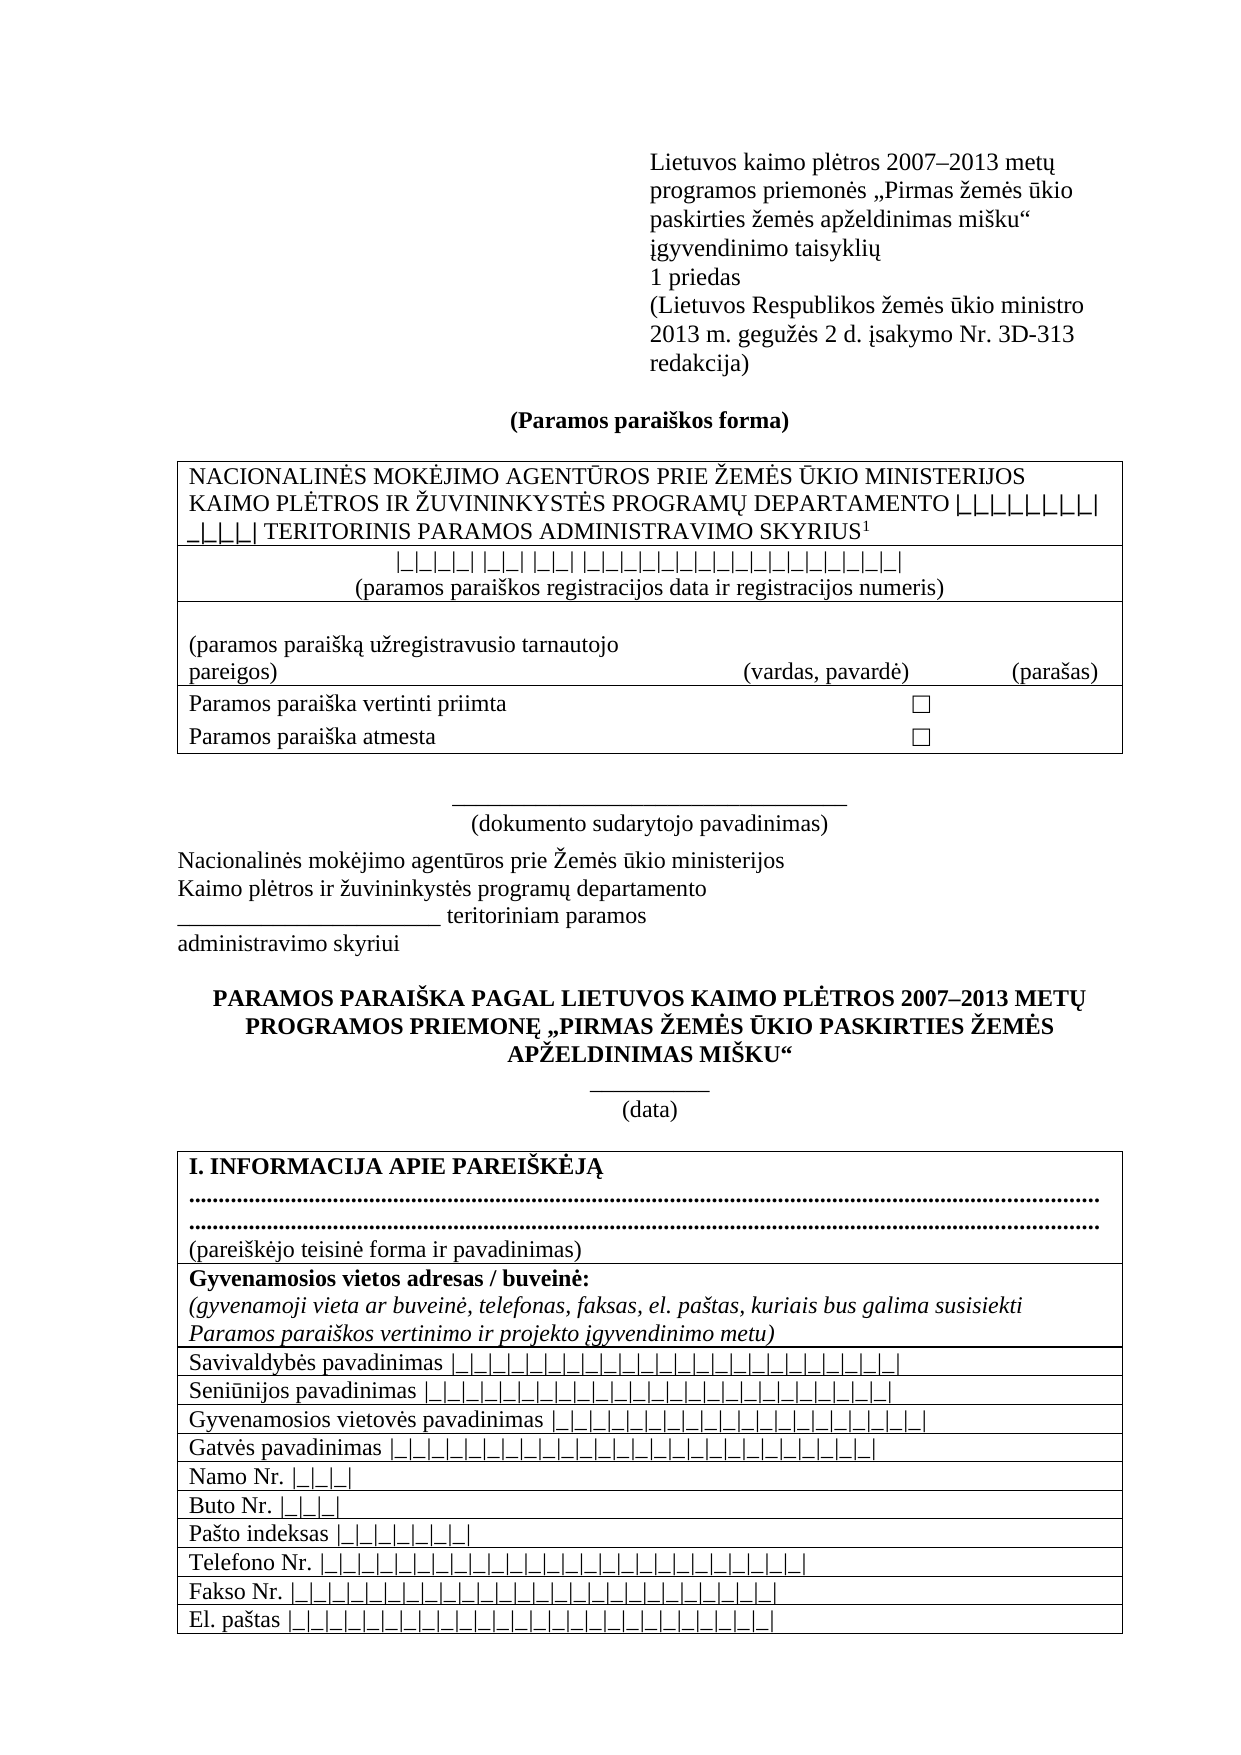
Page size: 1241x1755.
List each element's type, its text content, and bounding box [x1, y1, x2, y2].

table_cell Gyvenamosios vietovės pavadinimas |_|_|_|_|_|_|_|_|_|_|_|_|_|_|_|_|_|_|_|_| [178, 1405, 1122, 1432]
text Lietuvos kaimo plėtros 2007–2013 metų [649, 147, 1122, 176]
text (Paramos paraiškos forma) [177, 406, 1122, 433]
table_header Nacionalinės mokėjimo agentŪros prie žemės ūkio ministerijos KAIMO PLĖTROS IR ŽUVININKYSTĖS PROGRAMŲ departamento |_|_|_|_|_|_|_|_|_|_|_|_| teritorinis PARAMOS ADMINISTRAVIMO skyrius1 [178, 462, 1122, 545]
table_cell [988, 686, 1122, 719]
text paskirties žemės apželdinimas mišku“ [649, 204, 1122, 233]
text Nacionalinės mokėjimo agentūros prie Žemės ūkio ministerijos [177, 846, 1122, 874]
table_cell Fakso Nr. |_|_|_|_|_|_|_|_|_|_|_|_|_|_|_|_|_|_|_|_|_|_|_|_|_|_| [178, 1577, 1122, 1604]
text programos priemonės „Pirmas žemės ūkio [649, 176, 1122, 204]
text 2013 m. gegužės 2 d. įsakymo Nr. 3D-313 redakcija) [649, 319, 1122, 377]
text __________ [177, 1067, 1122, 1095]
table_cell El. paštas |_|_|_|_|_|_|_|_|_|_|_|_|_|_|_|_|_|_|_|_|_|_|_|_|_|_| [178, 1605, 1122, 1633]
text (data) [177, 1095, 1122, 1122]
text _________________________________ [177, 782, 1122, 809]
table_cell Paramos paraiška atmesta [178, 719, 854, 753]
table_cell Namo Nr. |_|_|_| [178, 1462, 1122, 1490]
text Kaimo plėtros ir žuvininkystės programų departamento [177, 874, 1122, 902]
table_header I. INFORMACIJA APIE PAREIŠKĖJĄ ... ... (pareiškėjo teisinė forma ir pavadinimas) [178, 1152, 1122, 1263]
table_cell (paramos paraišką užregistravusio tarnautojo pareigos) [178, 602, 665, 685]
table_cell (parašas) [988, 602, 1122, 685]
table_cell [988, 719, 1122, 753]
table_cell |_|_|_|_| |_|_| |_|_| |_|_|_|_|_|_|_|_|_|_|_|_|_|_|_|_|_| (paramos paraiškos registracijos data ir registracijos numeris) [178, 546, 1122, 601]
text (dokumento sudarytojo pavadinimas) [177, 809, 1122, 837]
table_cell Buto Nr. |_|_|_| [178, 1491, 1122, 1518]
table_cell Telefono Nr. |_|_|_|_|_|_|_|_|_|_|_|_|_|_|_|_|_|_|_|_|_|_|_|_|_|_| [178, 1548, 1122, 1576]
text PARAMOS Paraiška PAGAL LIETUVOS Kaimo plėtros 2007–2013 metų programos priemonę „PIRMAS žemės ūkio paskirties žemės apželdinimas mišku“ [177, 984, 1122, 1067]
text ______________________ teritoriniam paramos [177, 902, 1122, 929]
text 1 priedas [649, 262, 1122, 291]
table_cell Pašto indeksas |_|_|_|_|_|_|_| [178, 1519, 1122, 1547]
text (Lietuvos Respublikos žemės ūkio ministro [649, 291, 1122, 319]
table_cell □ [854, 719, 988, 753]
table_cell □ [854, 686, 988, 719]
text įgyvendinimo taisyklių [649, 233, 1122, 262]
text administravimo skyriui [177, 929, 1122, 957]
table_cell Gyvenamosios vietos adresas / buveinė: (gyvenamoji vieta ar buveinė, telefonas, faksas, el. paštas, kuriais bus galima susisiekti Paramos paraiškos vertinimo ir projekto įgyvendinimo metu) [178, 1264, 1122, 1346]
table_cell Savivaldybės pavadinimas |_|_|_|_|_|_|_|_|_|_|_|_|_|_|_|_|_|_|_|_|_|_|_|_| [178, 1348, 1122, 1375]
table_cell Paramos paraiška vertinti priimta [178, 686, 854, 719]
table_cell Gatvės pavadinimas |_|_|_|_|_|_|_|_|_|_|_|_|_|_|_|_|_|_|_|_|_|_|_|_|_|_| [178, 1434, 1122, 1461]
table_cell (vardas, pavardė) [665, 602, 988, 685]
table_cell Seniūnijos pavadinimas |_|_|_|_|_|_|_|_|_|_|_|_|_|_|_|_|_|_|_|_|_|_|_|_|_| [178, 1376, 1122, 1404]
